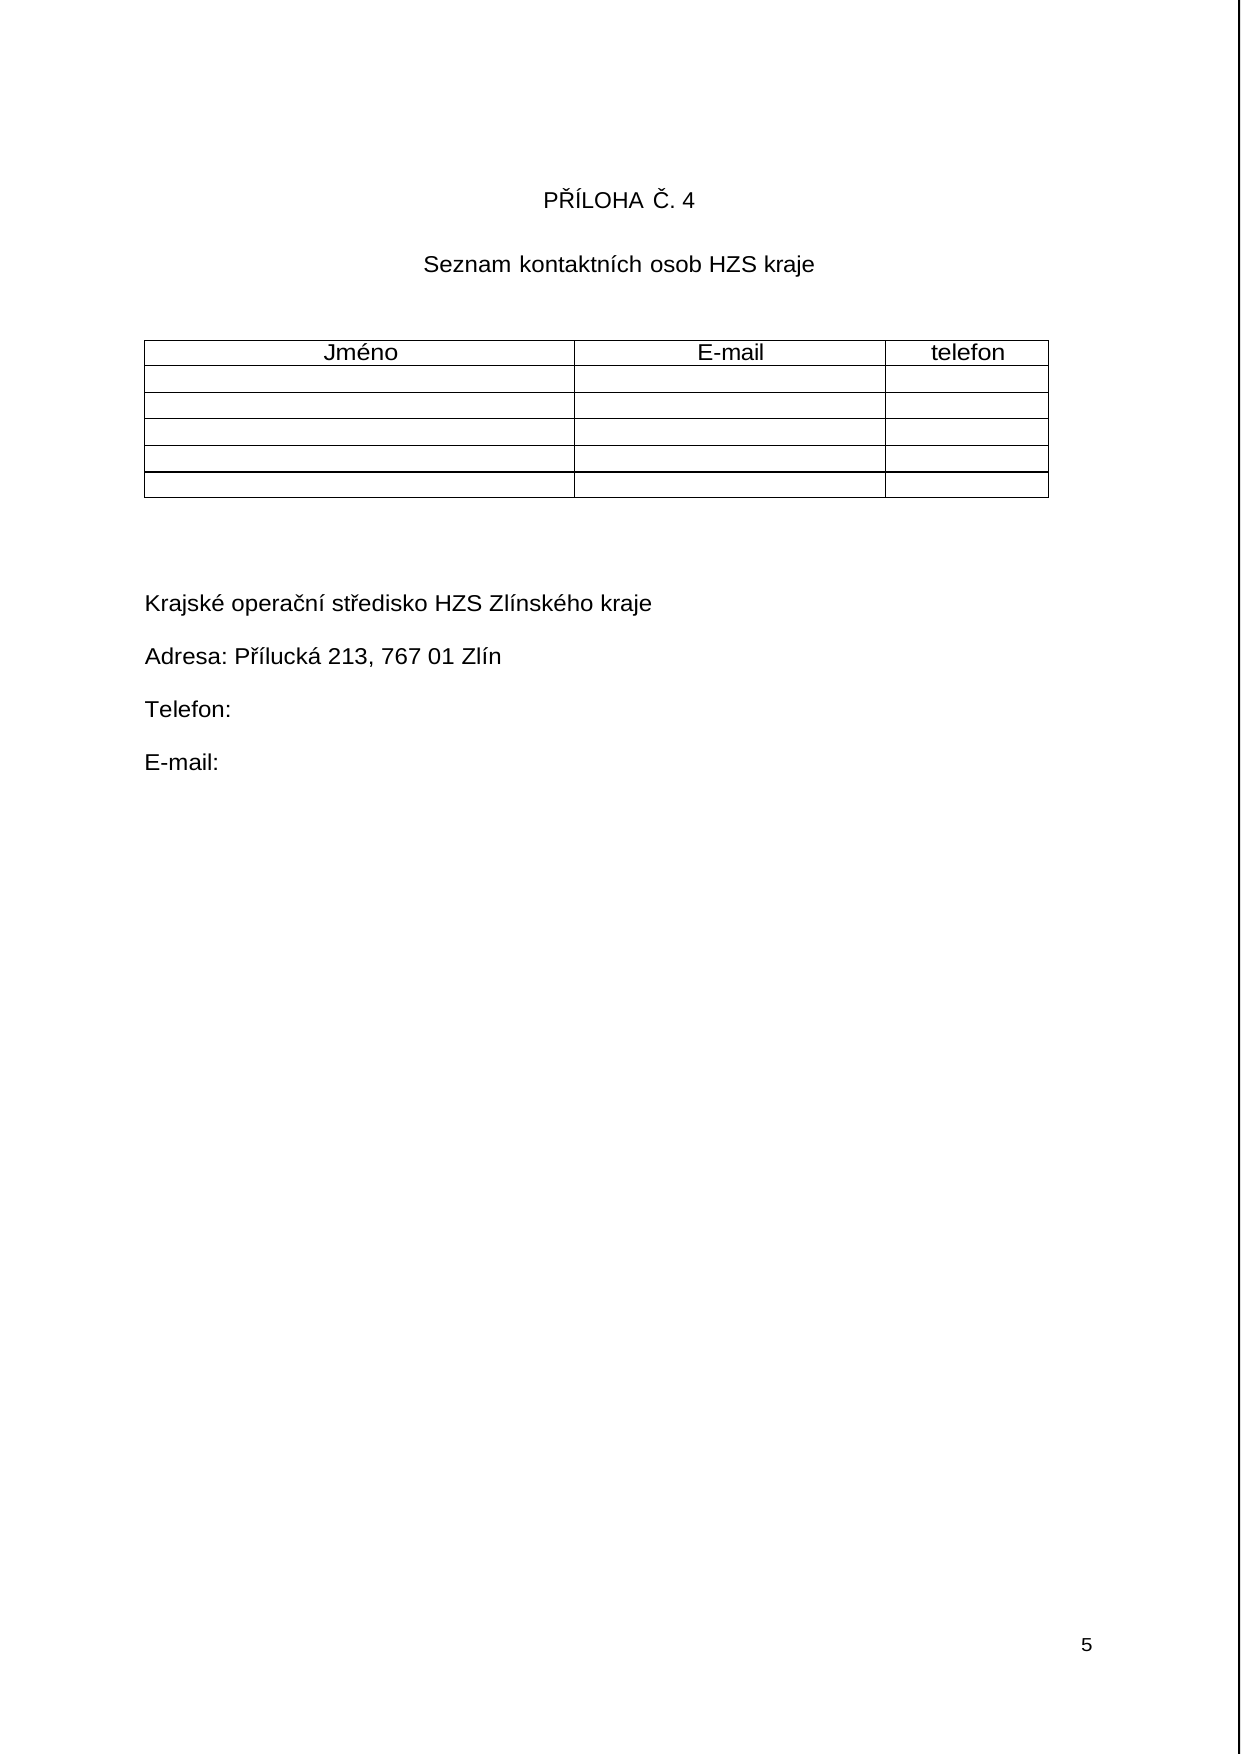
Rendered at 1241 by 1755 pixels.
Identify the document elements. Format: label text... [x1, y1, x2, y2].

table_cell [886, 473, 1048, 497]
table_cell [145, 419, 574, 445]
table_cell [886, 419, 1048, 445]
table_header Jméno [145, 341, 574, 365]
table_cell [145, 446, 574, 471]
table_cell [886, 446, 1048, 471]
text PŘÍLOHA Č. 4 [118, 187, 1121, 214]
table_cell [575, 446, 885, 471]
table_cell [575, 366, 885, 392]
table_header telefon [886, 341, 1048, 365]
table_cell [886, 393, 1048, 418]
table_cell [145, 366, 574, 392]
text Seznam kontaktních osob HZS kraje [118, 251, 1120, 278]
table_cell [575, 419, 885, 445]
table_cell [145, 473, 574, 497]
table_cell [575, 473, 885, 497]
table_cell [145, 393, 574, 418]
table_cell [575, 393, 885, 418]
text Telefon: [144, 696, 1152, 722]
table_header E-mail [575, 341, 885, 365]
table_cell [886, 366, 1048, 392]
text E-mail: [144, 749, 1152, 775]
text Krajské operační středisko HZS Zlínského kraje Adresa: Přílucká 213, 767 01 Zlín [144, 590, 733, 669]
